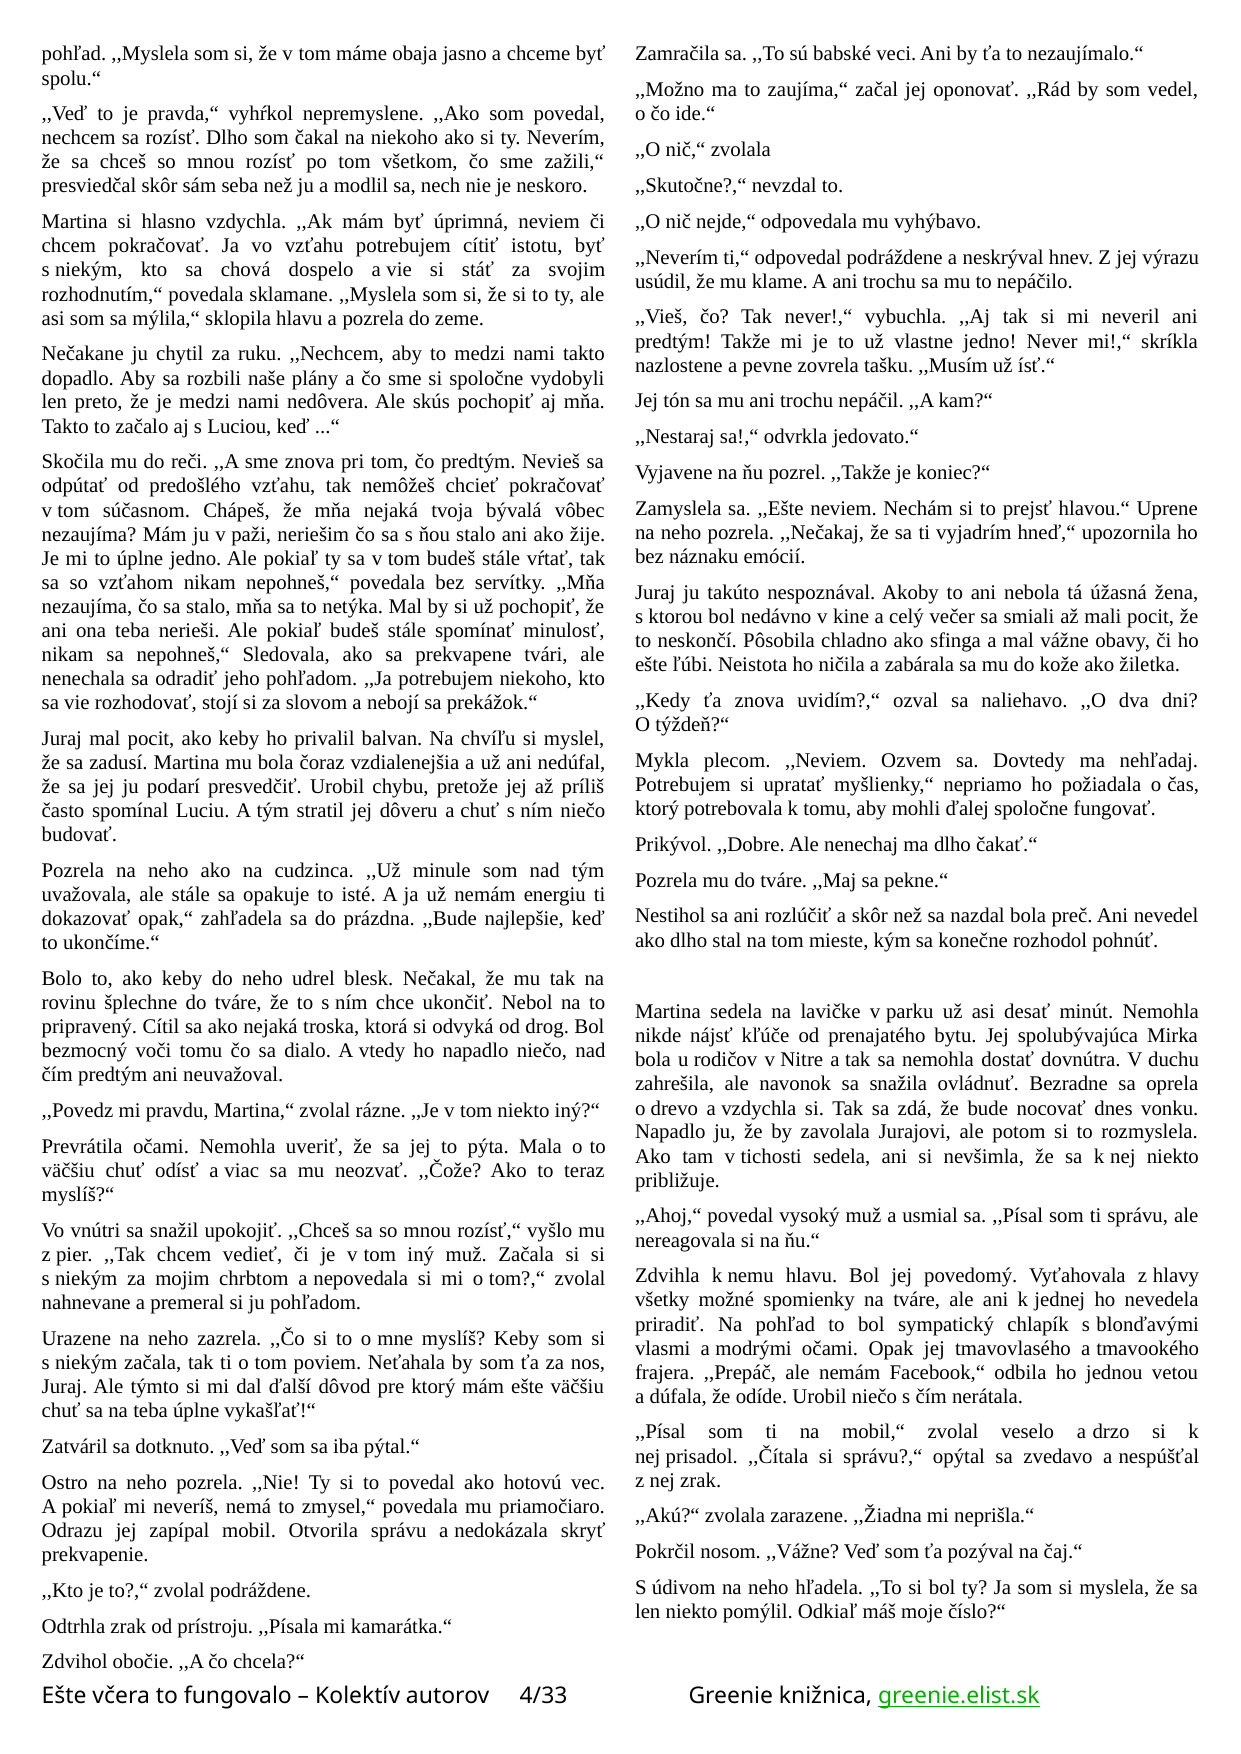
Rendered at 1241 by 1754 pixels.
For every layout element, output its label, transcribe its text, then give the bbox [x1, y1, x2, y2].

text Zamyslela sa. ,,Ešte neviem. Nechám si to prejsť hlavou.“ Uprene na neho pozrela. ,,Nečakaj, že sa ti vyjadrím hneď,“ upozornila ho bez náznaku emócií. [635, 496, 1199, 568]
text Pozrela na neho ako na cudzinca. ,,Už minule som nad tým uvažovala, ale stále sa opakuje to isté. A ja už nemám energiu ti dokazovať opak,“ zahľadela sa do prázdna. ,,Bude najlepšie, keď to ukončíme.“ [41, 858, 605, 954]
text Nečakane ju chytil za ruku. ,,Nechcem, aby to medzi nami takto dopadlo. Aby sa rozbili naše plány a čo sme si spoločne vydobyli len preto, že je medzi nami nedôvera. Ale skús pochopiť aj mňa. Takto to začalo aj s Luciou, keď ...“ [41, 341, 605, 438]
text Mykla plecom. ,,Neviem. Ozvem sa. Dovtedy ma nehľadaj. Potrebujem si upratať myšlienky,“ nepriamo ho požiadala o čas, ktorý potrebovala k tomu, aby mohli ďalej spoločne fungovať. [635, 748, 1199, 820]
text ,,O nič,“ zvolala [635, 137, 1199, 161]
text Zdvihla k nemu hlavu. Bol jej povedomý. Vyťahovala z hlavy všetky možné spomienky na tváre, ale ani k jednej ho nevedela priradiť. Na pohľad to bol sympatický chlapík s blonďavými vlasmi a modrými očami. Opak jej tmavovlasého a tmavookého frajera. ,,Prepáč, ale nemám Facebook,“ odbila ho jednou vetou a dúfala, že odíde. Urobil niečo s čím nerátala. [635, 1263, 1199, 1408]
text Ostro na neho pozrela. ,,Nie! Ty si to povedal ako hotovú vec. A pokiaľ mi neveríš, nemá to zmysel,“ povedala mu priamočiaro. Odrazu jej zapípal mobil. Otvorila správu a nedokázala skryť prekvapenie. [41, 1470, 605, 1566]
text Jej tón sa mu ani trochu nepáčil. ,,A kam?“ [635, 388, 1199, 412]
text Urazene na neho zazrela. ,,Čo si to o mne myslíš? Keby som si s niekým začala, tak ti o tom poviem. Neťahala by som ťa za nos, Juraj. Ale týmto si mi dal ďalší dôvod pre ktorý mám ešte väčšiu chuť sa na teba úplne vykašľať!“ [41, 1326, 605, 1422]
text Vyjavene na ňu pozrel. ,,Takže je koniec?“ [635, 460, 1199, 484]
text ,,Akú?“ zvolala zarazene. ,,Žiadna mi neprišla.“ [635, 1503, 1199, 1527]
text Pokrčil nosom. ,,Vážne? Veď som ťa pozýval na čaj.“ [635, 1539, 1199, 1563]
text Skočila mu do reči. ,,A sme znova pri tom, čo predtým. Nevieš sa odpútať od predošlého vzťahu, tak nemôžeš chcieť pokračovať v tom súčasnom. Chápeš, že mňa nejaká tvoja bývalá vôbec nezaujíma? Mám ju v paži, neriešim čo sa s ňou stalo ani ako žije. Je mi to úplne jedno. Ale pokiaľ ty sa v tom budeš stále vŕtať, tak sa so vzťahom nikam nepohneš,“ povedala bez servítky. ,,Mňa nezaujíma, čo sa stalo, mňa sa to netýka. Mal by si už pochopiť, že ani ona teba nerieši. Ale pokiaľ budeš stále spomínať minulosť, nikam sa nepohneš,“ Sledovala, ako sa prekvapene tvári, ale nenechala sa odradiť jeho pohľadom. ,,Ja potrebujem niekoho, kto sa vie rozhodovať, stojí si za slovom a nebojí sa prekážok.“ [41, 449, 605, 714]
text Zatváril sa dotknuto. ,,Veď som sa iba pýtal.“ [41, 1434, 605, 1458]
text pohľad. ,,Myslela som si, že v tom máme obaja jasno a chceme byť spolu.“ [41, 41, 605, 89]
text ,,Povedz mi pravdu, Martina,“ zvolal rázne. ,,Je v tom niekto iný?“ [41, 1098, 605, 1122]
text Martina sedela na lavičke v parku už asi desať minút. Nemohla nikde nájsť kľúče od prenajatého bytu. Jej spolubývajúca Mirka bola u rodičov v Nitre a tak sa nemohla dostať dovnútra. V duchu zahrešila, ale navonok sa snažila ovládnuť. Bezradne sa oprela o drevo a vzdychla si. Tak sa zdá, že bude nocovať dnes vonku. Napadlo ju, že by zavolala Jurajovi, ale potom si to rozmyslela. Ako tam v tichosti sedela, ani si nevšimla, že sa k nej niekto približuje. [635, 999, 1199, 1192]
text ,,Neverím ti,“ odpovedal podráždene a neskrýval hnev. Z jej výrazu usúdil, že mu klame. A ani trochu sa mu to nepáčilo. [635, 244, 1199, 293]
text ,,Veď to je pravda,“ vyhŕkol nepremyslene. ,,Ako som povedal, nechcem sa rozísť. Dlho som čakal na niekoho ako si ty. Neverím, že sa chceš so mnou rozísť po tom všetkom, čo sme zažili,“ presviedčal skôr sám seba než ju a modlil sa, nech nie je neskoro. [41, 101, 605, 197]
text ,,Skutočne?,“ nevzdal to. [635, 173, 1199, 197]
text Juraj mal pocit, ako keby ho privalil balvan. Na chvíľu si myslel, že sa zadusí. Martina mu bola čoraz vzdialenejšia a už ani nedúfal, že sa jej ju podarí presvedčiť. Urobil chybu, pretože jej až príliš často spomínal Luciu. A tým stratil jej dôveru a chuť s ním niečo budovať. [41, 726, 605, 846]
text Prikývol. ,,Dobre. Ale nenechaj ma dlho čakať.“ [635, 832, 1199, 856]
text Prevrátila očami. Nemohla uveriť, že sa jej to pýta. Mala o to väčšiu chuť odísť a viac sa mu neozvať. ,,Čože? Ako to teraz myslíš?“ [41, 1134, 605, 1206]
text ,,Ahoj,“ povedal vysoký muž a usmial sa. ,,Písal som ti správu, ale nereagovala si na ňu.“ [635, 1203, 1199, 1252]
text ,,Kto je to?,“ zvolal podráždene. [41, 1578, 605, 1602]
text Martina si hlasno vzdychla. ,,Ak mám byť úprimná, neviem či chcem pokračovať. Ja vo vzťahu potrebujem cítiť istotu, byť s niekým, kto sa chová dospelo a vie si stáť za svojim rozhodnutím,“ povedala sklamane. ,,Myslela som si, že si to ty, ale asi som sa mýlila,“ sklopila hlavu a pozrela do zeme. [41, 209, 605, 329]
text Juraj ju takúto nespoznával. Akoby to ani nebola tá úžasná žena, s ktorou bol nedávno v kine a celý večer sa smiali až mali pocit, že to neskončí. Pôsobila chladno ako sfinga a mal vážne obavy, či ho ešte ľúbi. Neistota ho ničila a zabárala sa mu do kože ako žiletka. [635, 580, 1199, 676]
text ,,Kedy ťa znova uvidím?,“ ozval sa naliehavo. ,,O dva dni? O týždeň?“ [635, 688, 1199, 736]
text ,,Možno ma to zaujíma,“ začal jej oponovať. ,,Rád by som vedel, o čo ide.“ [635, 77, 1199, 125]
text ,,O nič nejde,“ odpovedala mu vyhýbavo. [635, 209, 1199, 233]
text ,,Písal som ti na mobil,“ zvolal veselo a drzo si k nej prisadol. ,,Čítala si správu?,“ opýtal sa zvedavo a nespúšťal z nej zrak. [635, 1419, 1199, 1492]
text ,,Nestaraj sa!,“ odvrkla jedovato.“ [635, 424, 1199, 448]
text Odtrhla zrak od prístroju. ,,Písala mi kamarátka.“ [41, 1613, 605, 1638]
text Vo vnútri sa snažil upokojiť. ,,Chceš sa so mnou rozísť,“ vyšlo mu z pier. ,,Tak chcem vedieť, či je v tom iný muž. Začala si si s niekým za mojim chrbtom a nepovedala si mi o tom?,“ zvolal nahnevane a premeral si ju pohľadom. [41, 1218, 605, 1314]
text Nestihol sa ani rozlúčiť a skôr než sa nazdal bola preč. Ani nevedel ako dlho stal na tom mieste, kým sa konečne rozhodol pohnúť. [635, 903, 1199, 952]
text Zdvihol obočie. ,,A čo chcela?“ [41, 1649, 605, 1673]
text Zamračila sa. ,,To sú babské veci. Ani by ťa to nezaujímalo.“ [635, 41, 1199, 65]
text S údivom na neho hľadela. ,,To si bol ty? Ja som si myslela, že sa len niekto pomýlil. Odkiaľ máš moje číslo?“ [635, 1575, 1199, 1623]
text ,,Vieš, čo? Tak never!,“ vybuchla. ,,Aj tak si mi neveril ani predtým! Takže mi je to už vlastne jedno! Never mi!,“ skríkla nazlostene a pevne zovrela tašku. ,,Musím už ísť.“ [635, 304, 1199, 377]
text Pozrela mu do tváre. ,,Maj sa pekne.“ [635, 868, 1199, 892]
text Bolo to, ako keby do neho udrel blesk. Nečakal, že mu tak na rovinu šplechne do tváre, že to s ním chce ukončiť. Nebol na to pripravený. Cítil sa ako nejaká troska, ktorá si odvyká od drog. Bol bezmocný voči tomu čo sa dialo. A vtedy ho napadlo niečo, nad čím predtým ani neuvažoval. [41, 966, 605, 1086]
